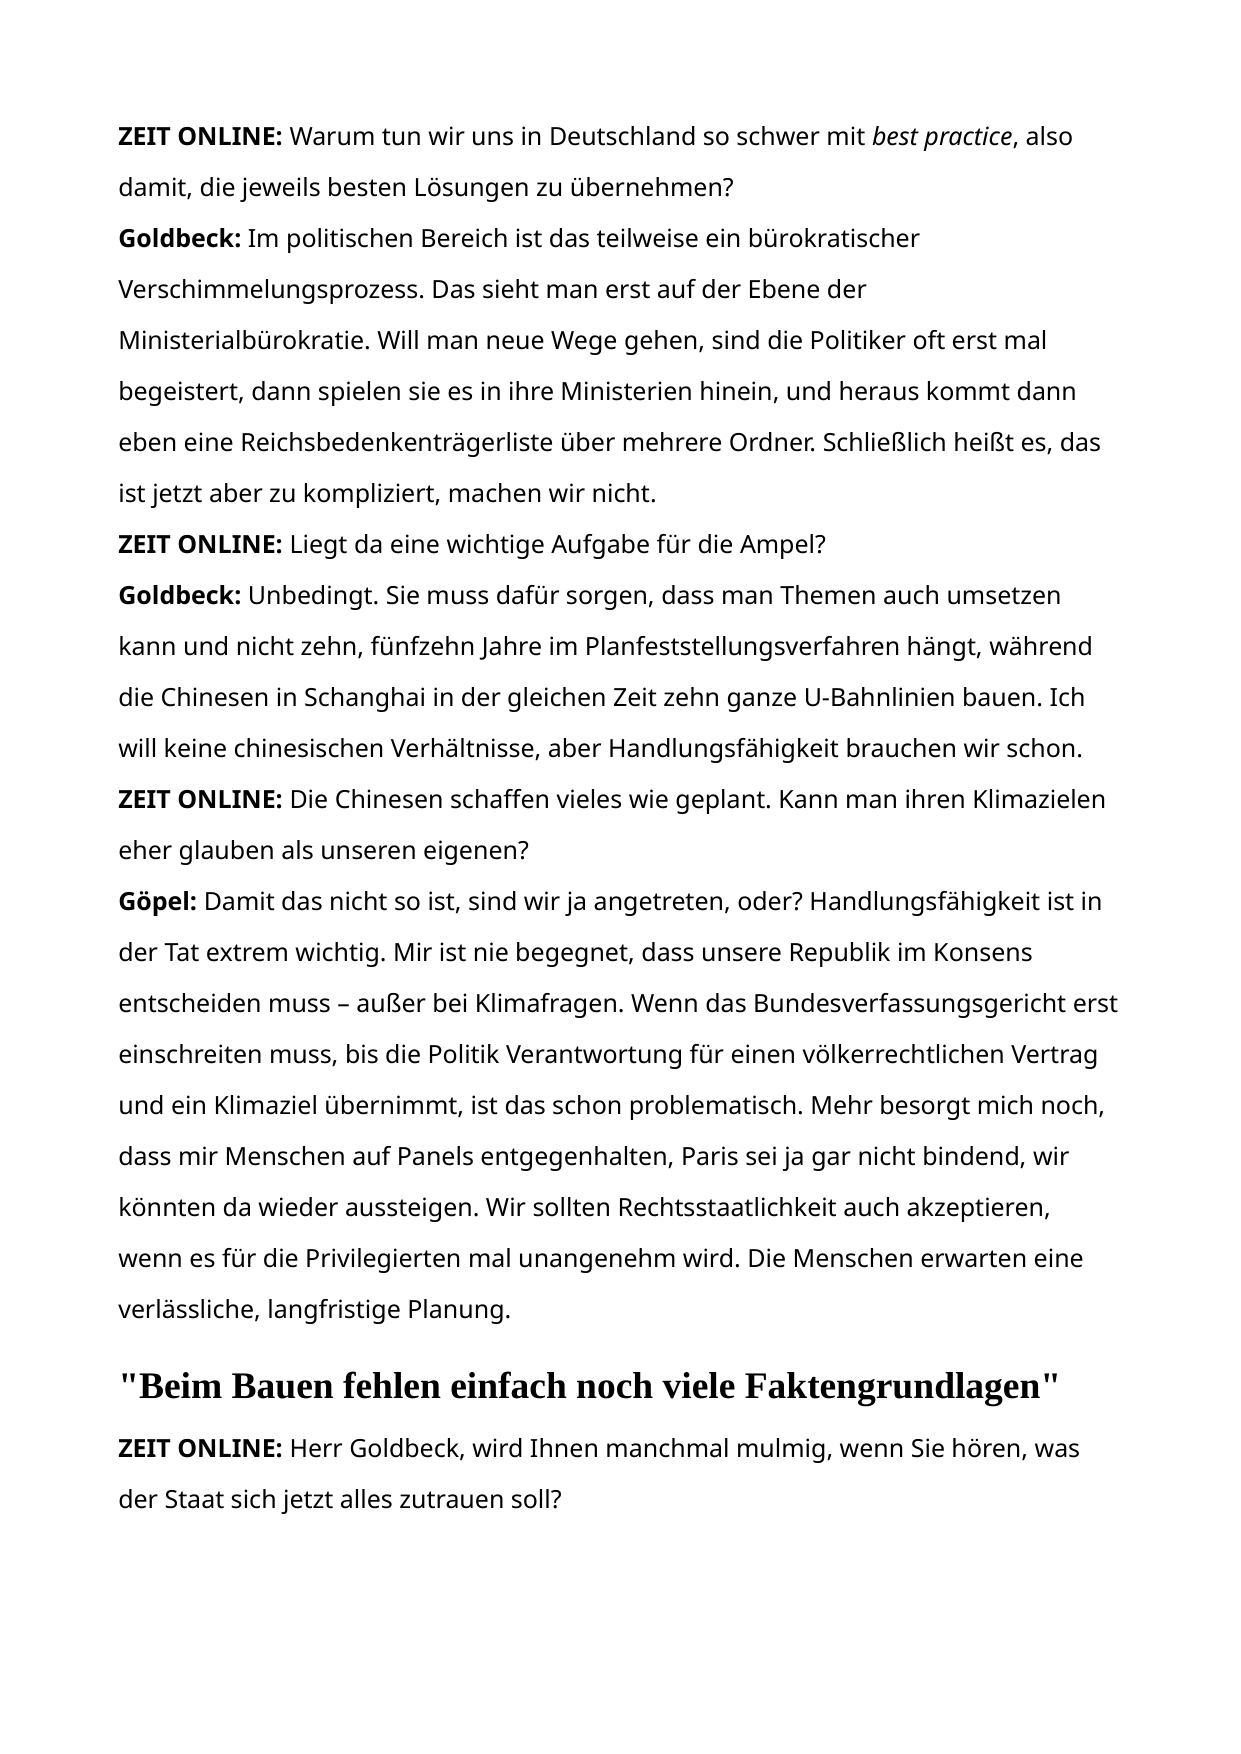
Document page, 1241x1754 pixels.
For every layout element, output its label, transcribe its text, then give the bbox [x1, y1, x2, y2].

text Goldbeck: Unbedingt. Sie muss dafür sorgen, dass man Themen auch umsetzen kann und nicht zehn, fünfzehn Jahre im Planfeststellungsverfahren hängt, während die Chinesen in Schanghai in der gleichen Zeit zehn ganze U-Bahnlinien bauen. Ich will keine chinesischen Verhältnisse, aber Handlungsfähigkeit brauchen wir schon. [118, 577, 1122, 765]
text Goldbeck: Im politischen Bereich ist das teilweise ein bürokratischer Verschimmelungsprozess. Das sieht man erst auf der Ebene der Ministerialbürokratie. Will man neue Wege gehen, sind die Politiker oft erst mal begeistert, dann spielen sie es in ihre Ministerien hinein, und heraus kommt dann eben eine Reichsbedenkenträgerliste über mehrere Ordner. Schließlich heißt es, das ist jetzt aber zu kompliziert, machen wir nicht. [118, 220, 1122, 509]
text Göpel: Damit das nicht so ist, sind wir ja angetreten, oder? Handlungsfähigkeit ist in der Tat extrem wichtig. Mir ist nie begegnet, dass unsere Republik im Konsens entscheiden muss – außer bei Klimafragen. Wenn das Bundesverfassungsgericht erst einschreiten muss, bis die Politik Verantwortung für einen völkerrechtlichen Vertrag und ein Klimaziel übernimmt, ist das schon problematisch. Mehr besorgt mich noch, dass mir Menschen auf Panels entgegenhalten, Paris sei ja gar nicht bindend, wir könnten da wieder aussteigen. Wir sollten Rechtsstaatlichkeit auch akzeptieren, wenn es für die Privilegierten mal unangenehm wird. Die Menschen erwarten eine verlässliche, langfristige Planung. [118, 884, 1122, 1326]
subtitle "Beim Bauen fehlen einfach noch viele Faktengrundlagen" [118, 1364, 1122, 1407]
text ZEIT ONLINE: Liegt da eine wichtige Aufgabe für die Ampel? [118, 526, 1122, 561]
text ZEIT ONLINE: Herr Goldbeck, wird Ihnen manchmal mulmig, wenn Sie hören, was der Staat sich jetzt alles zutrauen soll? [118, 1430, 1122, 1515]
text ZEIT ONLINE: Warum tun wir uns in Deutschland so schwer mit best practice, also damit, die jeweils besten Lösungen zu übernehmen? [118, 118, 1122, 203]
text ZEIT ONLINE: Die Chinesen schaffen vieles wie geplant. Kann man ihren Klimazielen eher glauben als unseren eigenen? [118, 782, 1122, 867]
